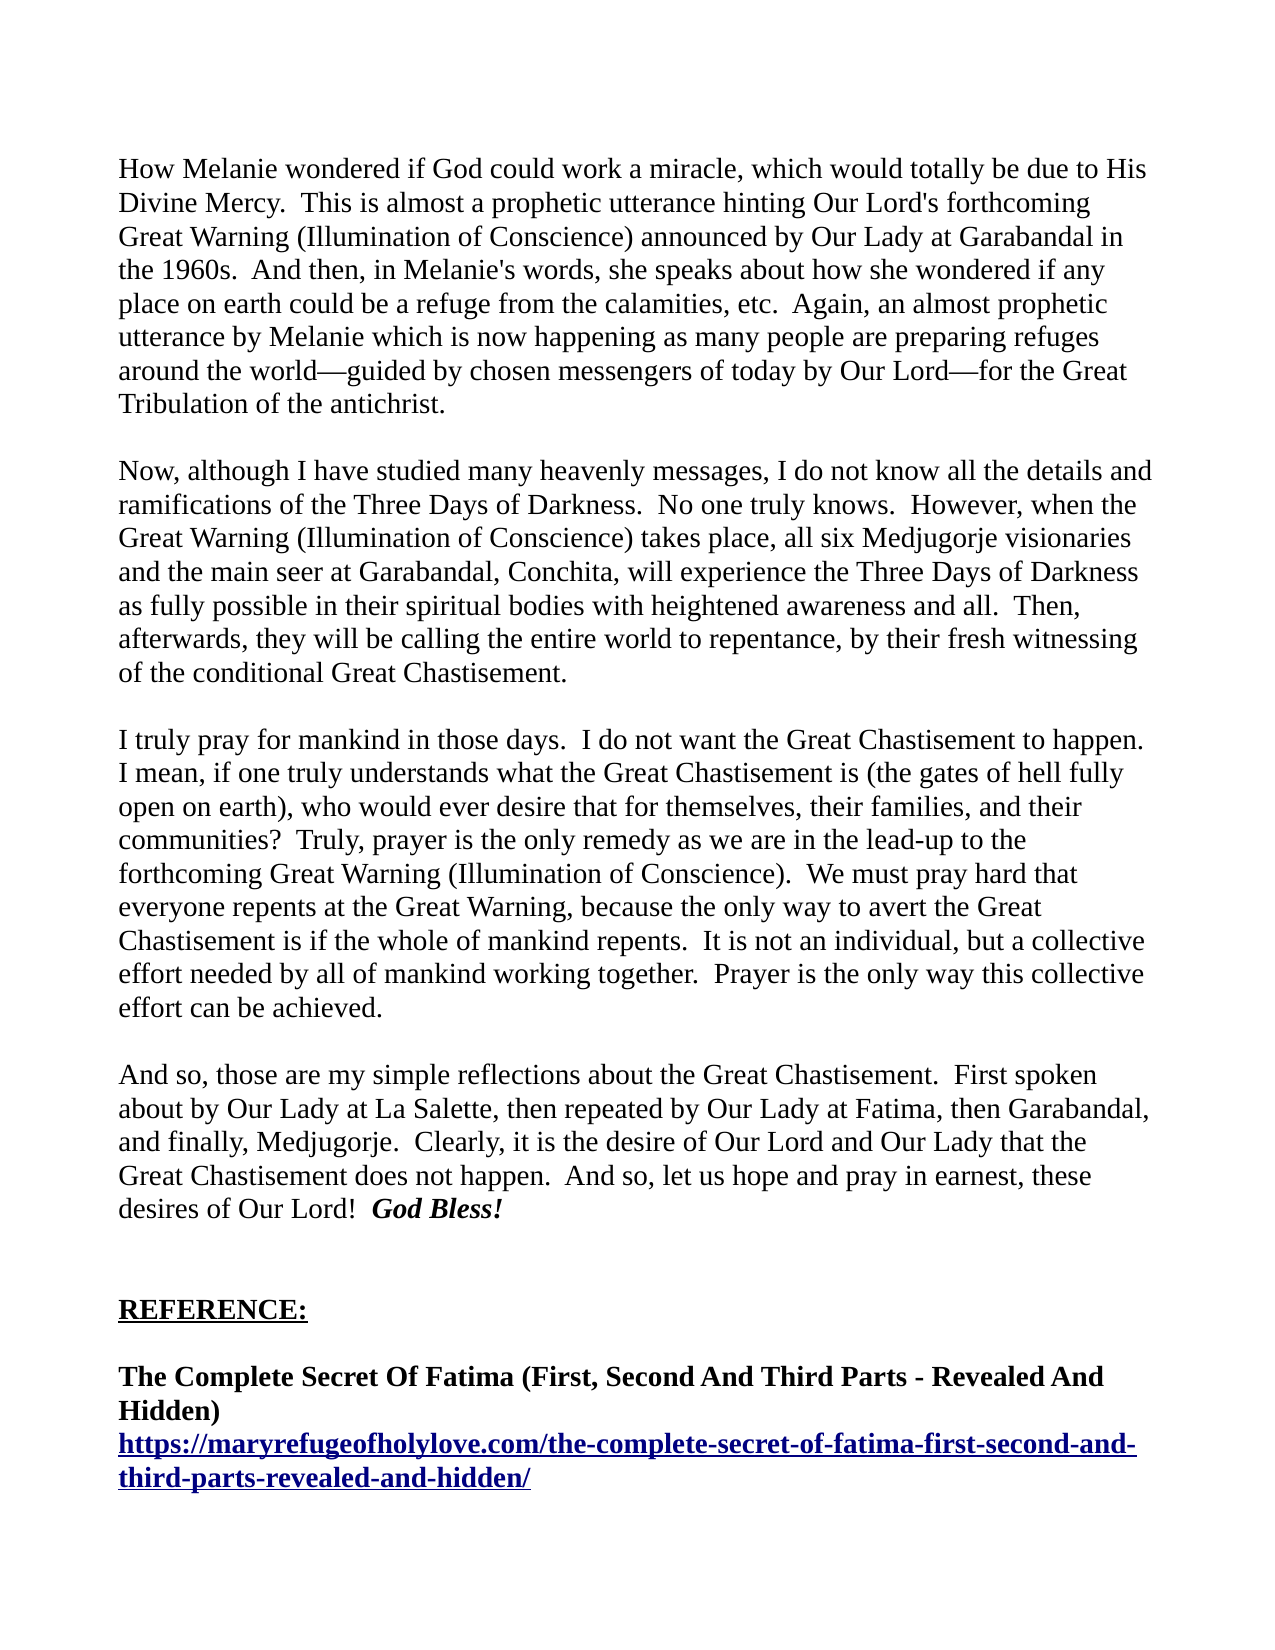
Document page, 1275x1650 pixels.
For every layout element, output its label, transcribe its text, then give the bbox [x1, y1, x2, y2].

text https://maryrefugeofholylove.com/the-complete-secret-of-fatima-first-second-and-third-parts-revealed-and-hidden/ [118, 1426, 1157, 1493]
text The Complete Secret Of Fatima (First, Second And Third Parts - Revealed And Hidden) [118, 1359, 1157, 1426]
text How Melanie wondered if God could work a miracle, which would totally be due to His Divine Mercy. This is almost a prophetic utterance hinting Our Lord's forthcoming Great Warning (Illumination of Conscience) announced by Our Lady at Garabandal in the 1960s. And then, in Melanie's words, she speaks about how she wondered if any place on earth could be a refuge from the calamities, etc. Again, an almost prophetic utterance by Melanie which is now happening as many people are preparing refuges around the world—guided by chosen messengers of today by Our Lord—for the Great Tribulation of the antichrist. [118, 152, 1157, 420]
text And so, those are my simple reflections about the Great Chastisement. First spoken about by Our Lady at La Salette, then repeated by Our Lady at Fatima, then Garabandal, and finally, Medjugorje. Clearly, it is the desire of Our Lord and Our Lady that the Great Chastisement does not happen. And so, let us hope and pray in earnest, these desires of Our Lord! God Bless! [118, 1057, 1157, 1225]
text I truly pray for mankind in those days. I do not want the Great Chastisement to happen. I mean, if one truly understands what the Great Chastisement is (the gates of hell fully open on earth), who would ever desire that for themselves, their families, and their communities? Truly, prayer is the only remedy as we are in the lead-up to the forthcoming Great Warning (Illumination of Conscience). We must pray hard that everyone repents at the Great Warning, because the only way to avert the Great Chastisement is if the whole of mankind repents. It is not an individual, but a collective effort needed by all of mankind working together. Prayer is the only way this collective effort can be achieved. [118, 722, 1157, 1024]
text Now, although I have studied many heavenly messages, I do not know all the details and ramifications of the Three Days of Darkness. No one truly knows. However, when the Great Warning (Illumination of Conscience) takes place, all six Medjugorje visionaries and the main seer at Garabandal, Conchita, will experience the Three Days of Darkness as fully possible in their spiritual bodies with heightened awareness and all. Then, afterwards, they will be calling the entire world to repentance, by their fresh witnessing of the conditional Great Chastisement. [118, 453, 1157, 688]
text REFERENCE: [118, 1292, 1157, 1326]
